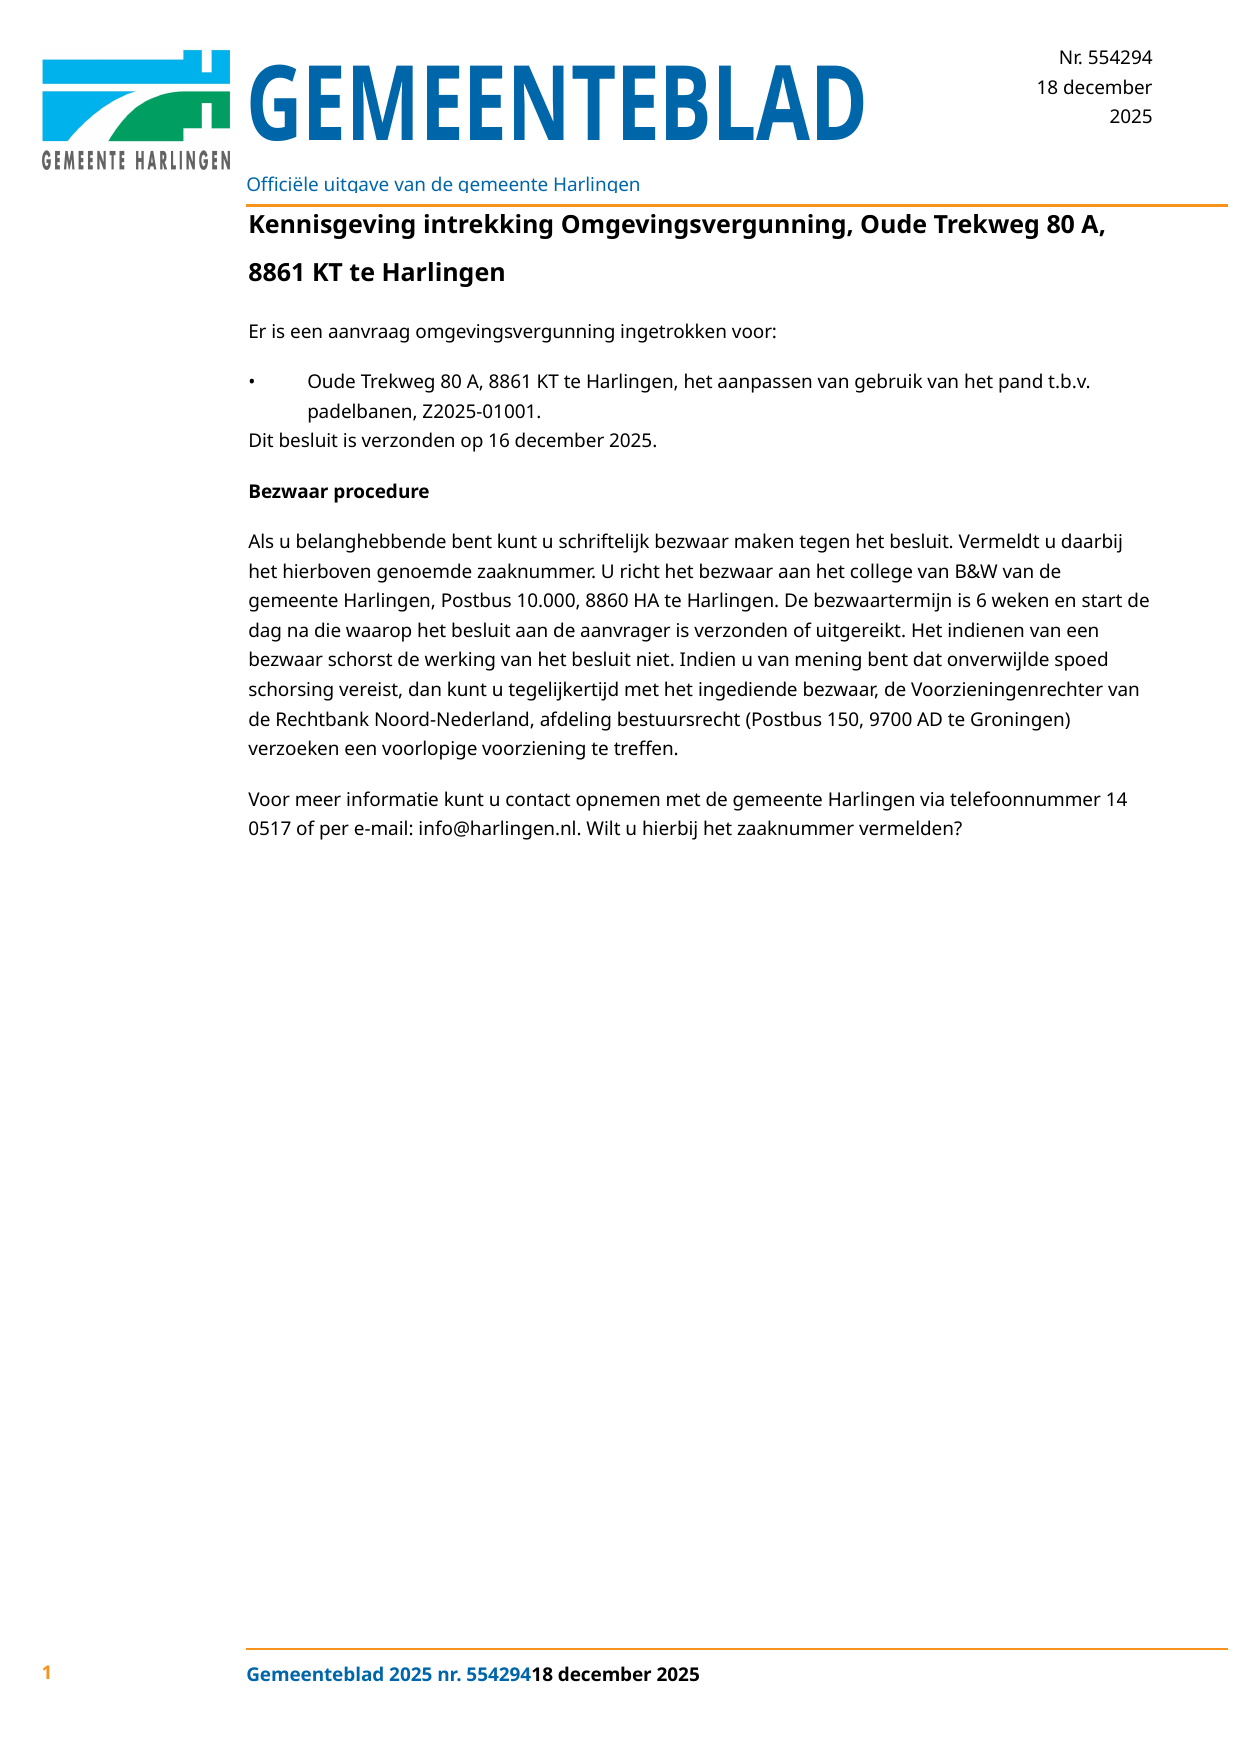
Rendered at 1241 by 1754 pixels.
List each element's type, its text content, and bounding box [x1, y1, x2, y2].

list Oude Trekweg 80 A, 8861 KT te Harlingen, het aanpassen van gebruik van het pand t.b.v. padelbanen, Z2025-01001. [248, 368, 1152, 424]
text Kennisgeving intrekking Omgevingsvergunning, Oude Trekweg 80 A, 8861 KT te Harlingen [248, 207, 1152, 288]
picture [41, 47, 231, 172]
text Dit besluit is verzonden op 16 december 2025. [248, 427, 1152, 453]
text Bezwaar procedure [248, 478, 1152, 504]
text Als u belanghebbende bent kunt u schriftelijk bezwaar maken tegen het besluit. Vermeldt u daarbij het hierboven genoemde zaaknummer. U richt het bezwaar aan het college van B&W van de gemeente Harlingen, Postbus 10.000, 8860 HA te Harlingen. De bezwaartermijn is 6 weken en start de dag na die waarop het besluit aan de aanvrager is verzonden of uitgereikt. Het indienen van een bezwaar schorst de werking van het besluit niet. Indien u van mening bent dat onverwijlde spoed schorsing vereist, dan kunt u tegelijkertijd met het ingediende bezwaar, de Voorzieningenrechter van de Rechtbank Noord-Nederland, afdeling bestuursrecht (Postbus 150, 9700 AD te Groningen) verzoeken een voorlopige voorziening te treffen. [248, 528, 1152, 761]
text Er is een aanvraag omgevingsvergunning ingetrokken voor: [248, 318, 1152, 344]
text Voor meer informatie kunt u contact opnemen met de gemeente Harlingen via telefoonnummer 14 0517 of per e-mail: info@harlingen.nl. Wilt u hierbij het zaaknummer vermelden? [248, 786, 1152, 841]
